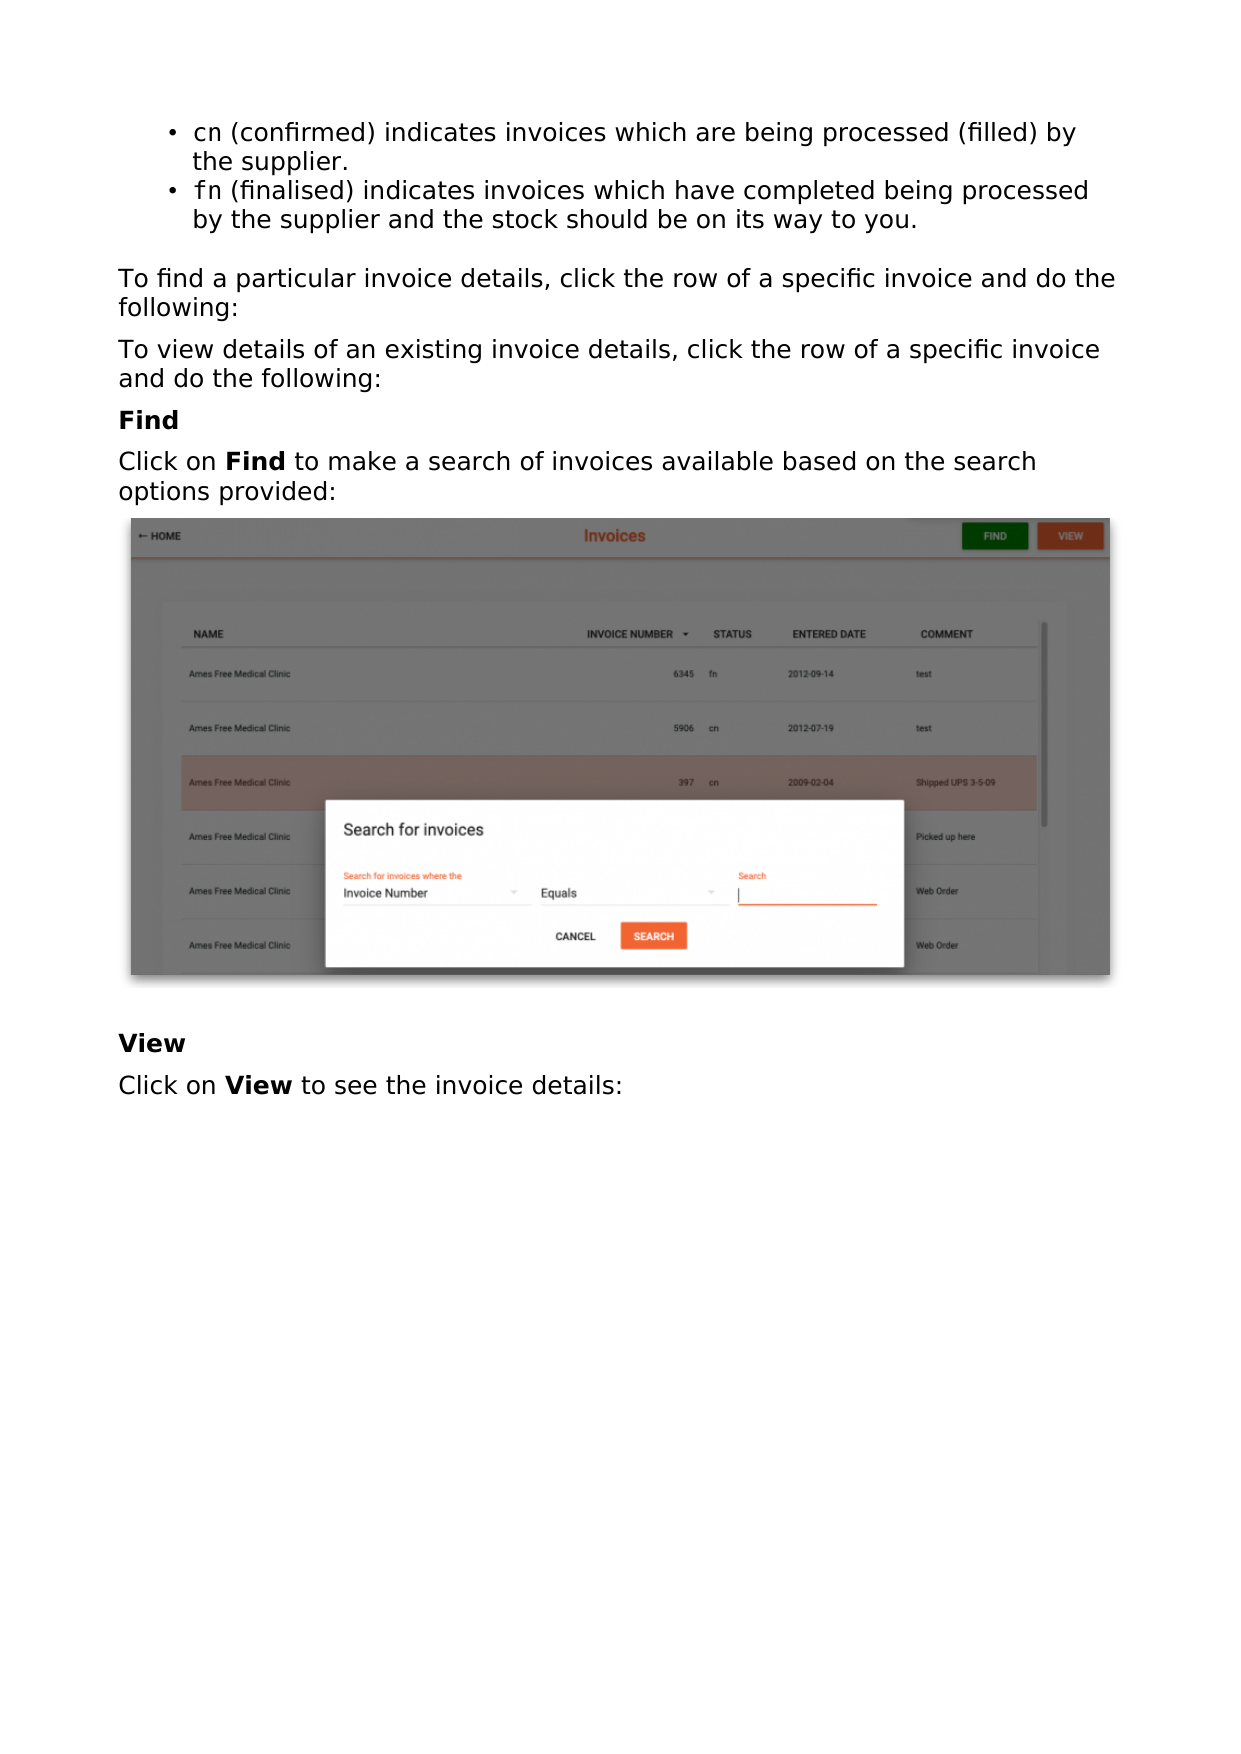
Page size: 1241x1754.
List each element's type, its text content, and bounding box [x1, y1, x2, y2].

text Click on Find to make a search of invoices available based on the search options provided: [118, 448, 1122, 506]
text View [118, 1029, 1122, 1059]
text To find a particular invoice details, click the row of a specific invoice and do the following: [118, 264, 1122, 323]
list cn (confirmed) indicates invoices which are being processed (filled) by the supplier. [177, 118, 1122, 176]
picture [118, 518, 1123, 988]
text To view details of an existing invoice details, click the row of a specific invoice and do the following: [118, 335, 1122, 393]
text Click on View to see the invoice details: [118, 1071, 1122, 1100]
list fn (finalised) indicates invoices which have completed being processed by the supplier and the stock should be on its way to you. [177, 176, 1122, 235]
text Find [118, 406, 1122, 435]
